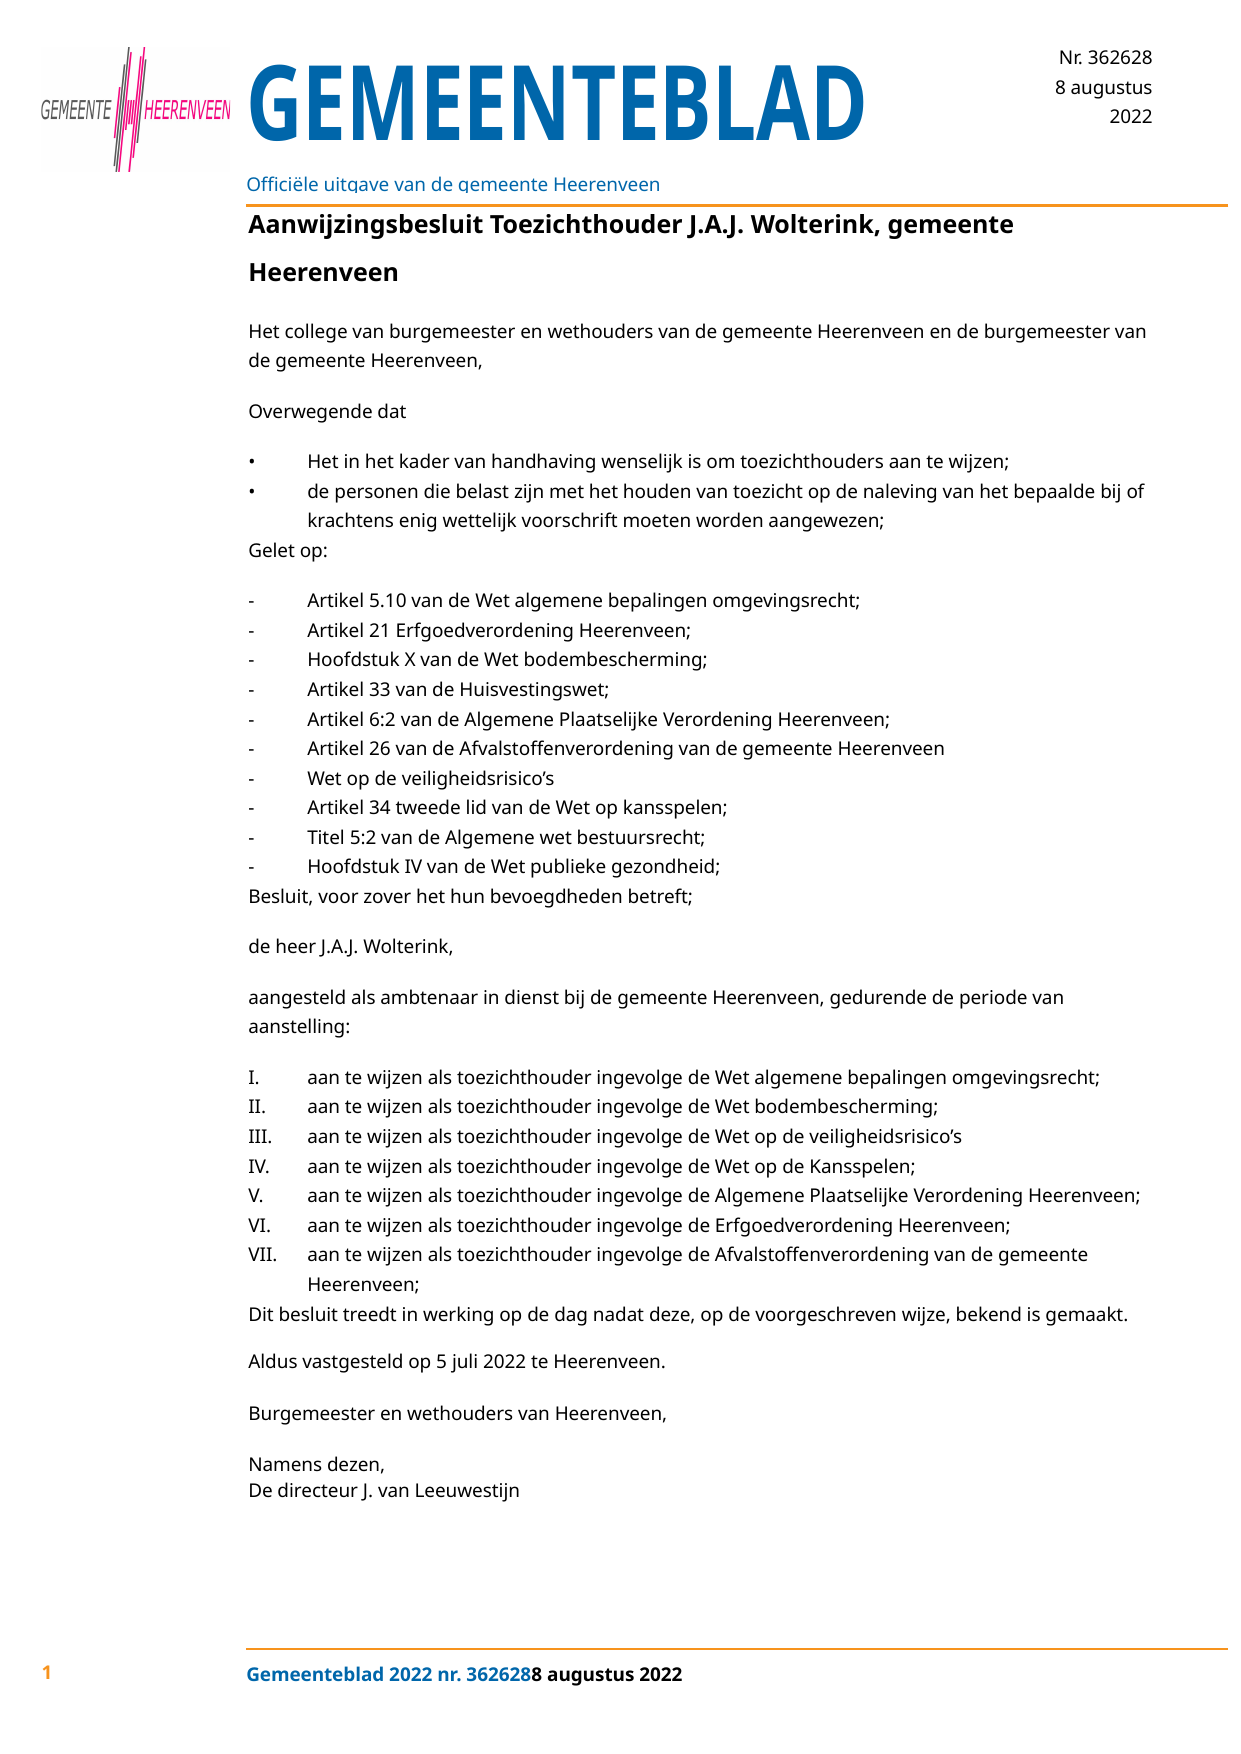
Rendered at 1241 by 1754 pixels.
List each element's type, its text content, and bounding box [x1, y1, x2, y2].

list Het in het kader van handhaving wenselijk is om toezichthouders aan te wijzen; [248, 448, 1152, 474]
list Artikel 6:2 van de Algemene Plaatselijke Verordening Heerenveen; [248, 706, 1152, 732]
text Aanwijzingsbesluit Toezichthouder J.A.J. Wolterink, gemeente Heerenveen [248, 207, 1152, 288]
list Artikel 26 van de Afvalstoffenverordening van de gemeente Heerenveen [248, 735, 1152, 761]
list Hoofdstuk IV van de Wet publieke gezondheid; [248, 854, 1152, 879]
list Wet op de veiligheidsrisico’s [248, 765, 1152, 791]
list aan te wijzen als toezichthouder ingevolge de Wet op de veiligheidsrisico’s [248, 1123, 1152, 1149]
list Artikel 34 tweede lid van de Wet op kansspelen; [248, 794, 1152, 820]
list Artikel 21 Erfgoedverordening Heerenveen; [248, 617, 1152, 643]
text Het college van burgemeester en wethouders van de gemeente Heerenveen en de burgemeester van de gemeente Heerenveen, [248, 318, 1152, 373]
text Besluit, voor zover het hun bevoegdheden betreft; [248, 883, 1152, 909]
list Artikel 5.10 van de Wet algemene bepalingen omgevingsrecht; [248, 587, 1152, 613]
text De directeur J. van Leeuwestijn [248, 1477, 1152, 1503]
text Overwegende dat [248, 398, 1152, 424]
list Artikel 33 van de Huisvestingswet; [248, 676, 1152, 702]
list aan te wijzen als toezichthouder ingevolge de Algemene Plaatselijke Verordening Heerenveen; [248, 1182, 1152, 1208]
list aan te wijzen als toezichthouder ingevolge de Wet bodembescherming; [248, 1094, 1152, 1119]
text Burgemeester en wethouders van Heerenveen, [248, 1400, 1152, 1426]
text aangesteld als ambtenaar in dienst bij de gemeente Heerenveen, gedurende de periode van aanstelling: [248, 984, 1152, 1039]
text Namens dezen, [248, 1452, 1152, 1477]
picture [41, 47, 231, 172]
text Gelet op: [248, 537, 1152, 563]
text de heer J.A.J. Wolterink, [248, 934, 1152, 959]
list Titel 5:2 van de Algemene wet bestuursrecht; [248, 824, 1152, 850]
text Dit besluit treedt in werking op de dag nadat deze, op de voorgeschreven wijze, bekend is gemaakt. [248, 1301, 1152, 1327]
list aan te wijzen als toezichthouder ingevolge de Wet algemene bepalingen omgevingsrecht; [248, 1064, 1152, 1090]
list de personen die belast zijn met het houden van toezicht op de naleving van het bepaalde bij of krachtens enig wettelijk voorschrift moeten worden aangewezen; [248, 478, 1152, 533]
list aan te wijzen als toezichthouder ingevolge de Wet op de Kansspelen; [248, 1153, 1152, 1179]
list aan te wijzen als toezichthouder ingevolge de Erfgoedverordening Heerenveen; [248, 1212, 1152, 1238]
list aan te wijzen als toezichthouder ingevolge de Afvalstoffenverordening van de gemeente Heerenveen; [248, 1242, 1152, 1297]
text Aldus vastgesteld op 5 juli 2022 te Heerenveen. [248, 1349, 1152, 1374]
list Hoofdstuk X van de Wet bodembescherming; [248, 647, 1152, 672]
